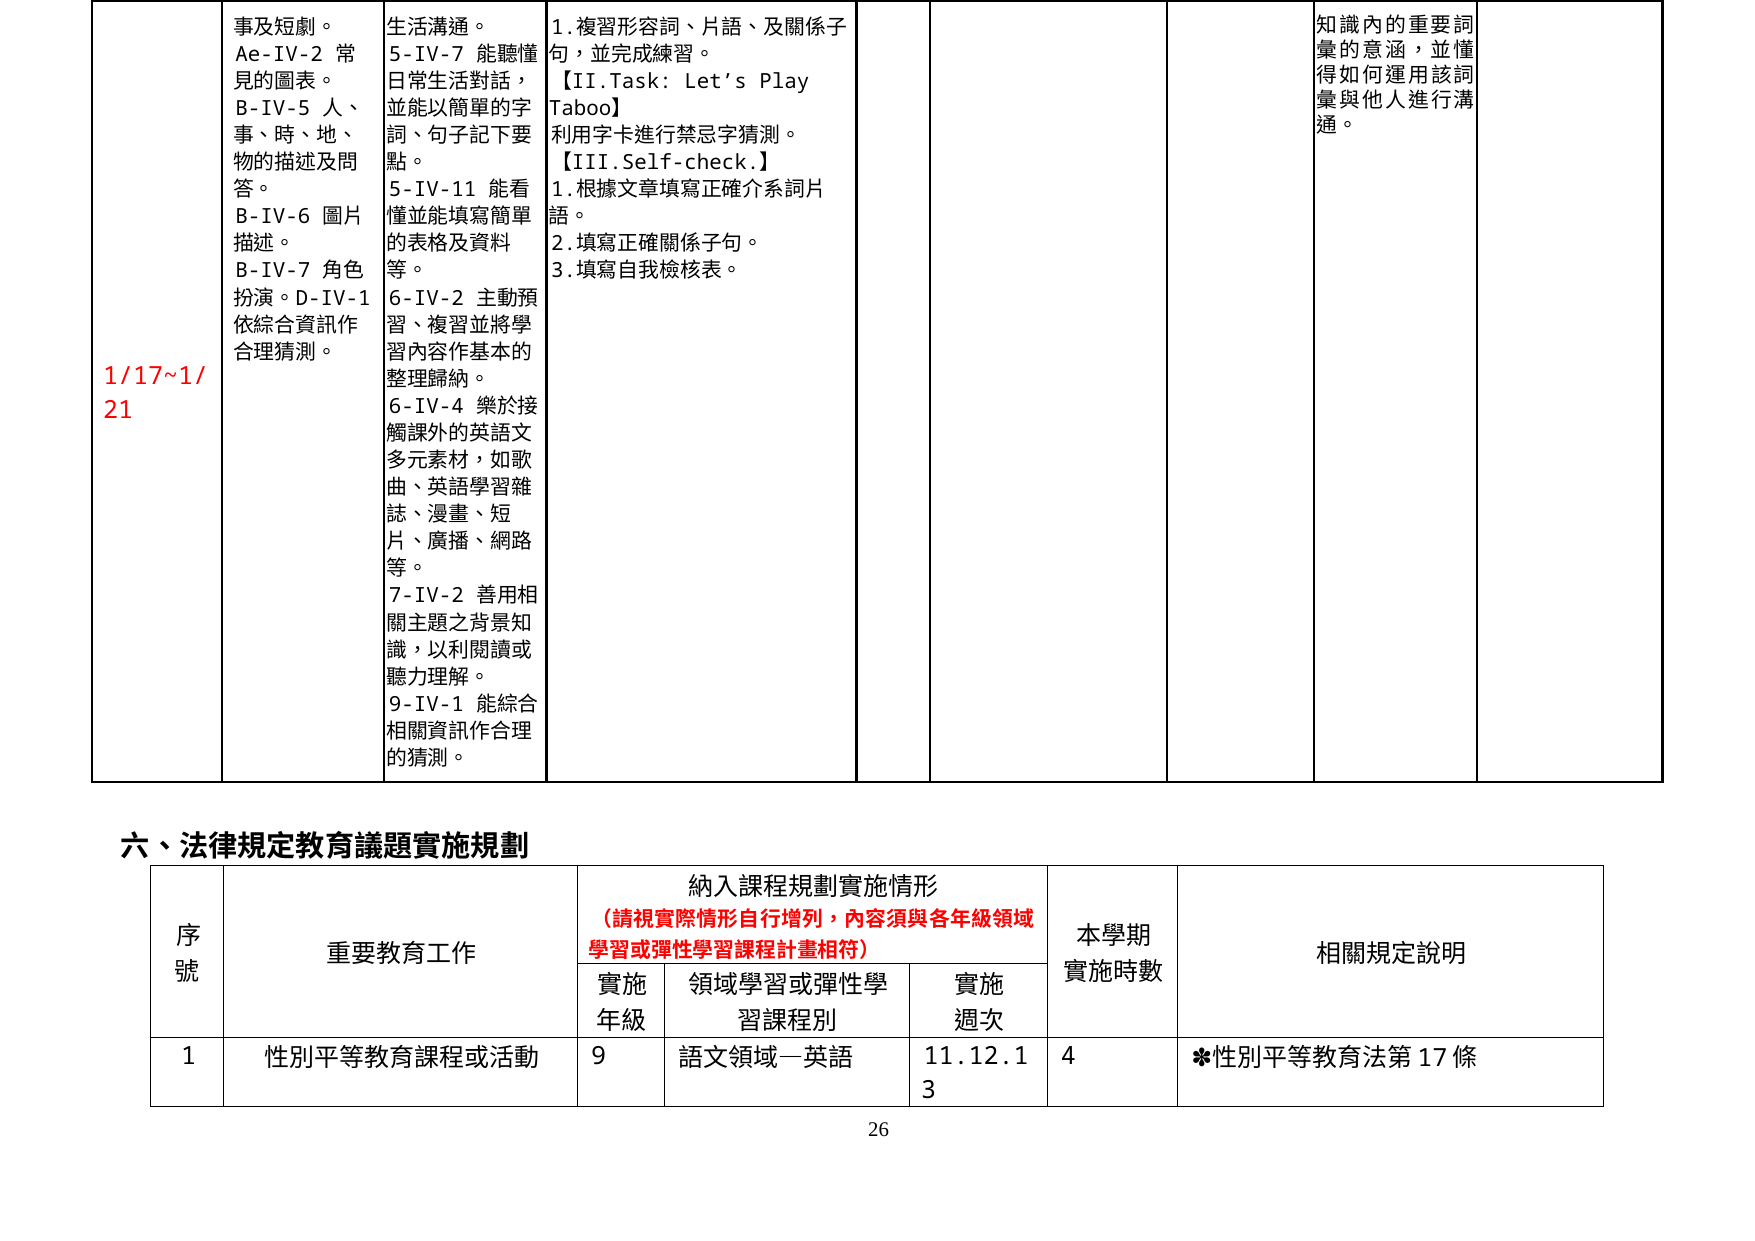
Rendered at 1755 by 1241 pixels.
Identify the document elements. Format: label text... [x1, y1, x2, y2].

text 六、法律規定教育議題實施規劃 [118, 823, 1636, 865]
table_header 重要教育工作 [224, 866, 577, 1037]
table_cell 領域學習或彈性學習課程別 [665, 964, 909, 1037]
table_cell 1/17~1/21 [93, 2, 221, 781]
table_cell 1.複習形容詞、片語、及關係子句，並完成練習。 【II.Task: Let’s Play Taboo】 利用字卡進行禁忌字猜測。 【III.Self-check.】 1.根據文章填寫正確介系詞片語。 2.填寫正確關係子句。 3.填寫自我檢核表。 [548, 2, 855, 781]
table_header 相關規定說明 [1178, 866, 1603, 1037]
table_cell 9 [578, 1038, 664, 1106]
table_cell 4 [1048, 1038, 1177, 1106]
table_header 納入課程規劃實施情形 （請視實際情形自行增列，內容須與各年級領域學習或彈性學習課程計畫相符） [578, 866, 1047, 963]
table_cell 1 [151, 1038, 223, 1106]
table_cell [931, 2, 1166, 781]
table_header 序號 [151, 866, 223, 1037]
table_cell 生活溝通。 5-IV-7 能聽懂日常生活對話，並能以簡單的字詞、句子記下要點。 5-IV-11 能看懂並能填寫簡單的表格及資料等。 6-IV-2 主動預習、複習並將學習內容作基本的整理歸納。 6-IV-4 樂於接觸課外的英語文多元素材，如歌曲、英語學習雜誌、漫畫、短片、廣播、網路等。 7-IV-2 善用相關主題之背景知識，以利閱讀或聽力理解。 9-IV-1 能綜合相關資訊作合理的猜測。 [385, 2, 545, 781]
table_cell 性別平等教育課程或活動 [224, 1038, 577, 1106]
table_cell [858, 2, 929, 781]
table_header 本學期 實施時數 [1048, 866, 1177, 1037]
table_cell [1478, 2, 1661, 781]
table_cell 語文領域—英語 [665, 1038, 909, 1106]
table_cell ✽性別平等教育法第17條 [1178, 1038, 1603, 1106]
table_cell 11.12.13 [910, 1038, 1047, 1106]
table_cell 知識內的重要詞彙的意涵，並懂得如何運用該詞彙與他人進行溝通。 [1315, 2, 1476, 781]
table_cell 事及短劇。 Ae-IV-2 常見的圖表。 B-IV-5 人、事、時、地、物的描述及問答。 B-IV-6 圖片描述。 B-IV-7 角色扮演。D-IV-1 依綜合資訊作合理猜測。 [223, 2, 383, 781]
table_cell 實施 週次 [910, 964, 1047, 1037]
table_cell [1168, 2, 1313, 781]
table_cell 實施年級 [578, 964, 664, 1037]
